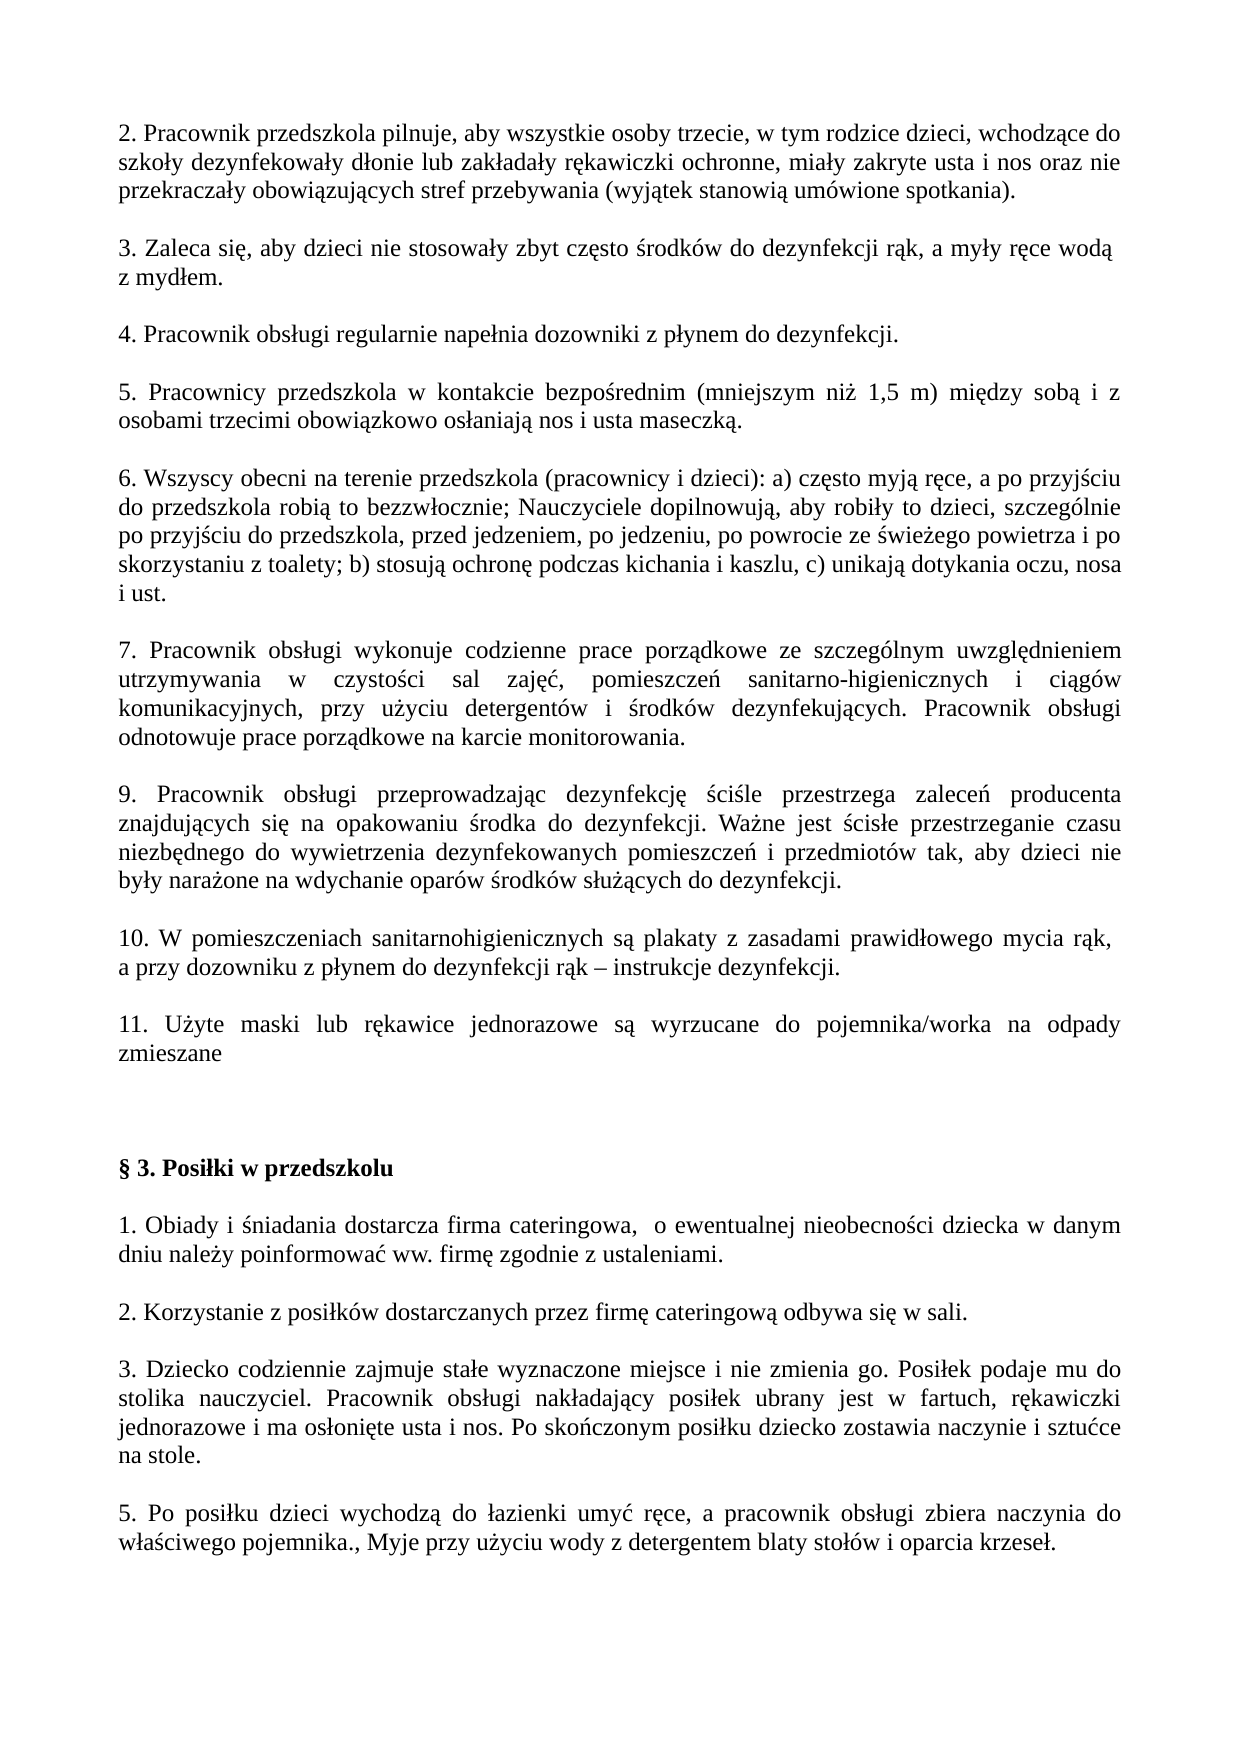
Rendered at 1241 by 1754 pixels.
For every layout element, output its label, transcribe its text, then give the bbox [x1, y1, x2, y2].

text 3. Dziecko codziennie zajmuje stałe wyznaczone miejsce i nie zmienia go. Posiłek podaje mu do stolika nauczyciel. Pracownik obsługi nakładający posiłek ubrany jest w fartuch, rękawiczki jednorazowe i ma osłonięte usta i nos. Po skończonym posiłku dziecko zostawia naczynie i sztućce na stole. [118, 1354, 1122, 1469]
text 3. Zaleca się, aby dzieci nie stosowały zbyt często środków do dezynfekcji rąk, a myły ręce wodą z mydłem. [118, 233, 1122, 291]
text 11. Użyte maski lub rękawice jednorazowe są wyrzucane do pojemnika/worka na odpady zmieszane [118, 1009, 1122, 1067]
text 4. Pracownik obsługi regularnie napełnia dozowniki z płynem do dezynfekcji. [118, 319, 1122, 348]
text 7. Pracownik obsługi wykonuje codzienne prace porządkowe ze szczególnym uwzględnieniem utrzymywania w czystości sal zajęć, pomieszczeń sanitarno-higienicznych i ciągów komunikacyjnych, przy użyciu detergentów i środków dezynfekujących. Pracownik obsługi odnotowuje prace porządkowe na karcie monitorowania. [118, 636, 1122, 751]
text 6. Wszyscy obecni na terenie przedszkola (pracownicy i dzieci): a) często myją ręce, a po przyjściu do przedszkola robią to bezzwłocznie; Nauczyciele dopilnowują, aby robiły to dzieci, szczególnie po przyjściu do przedszkola, przed jedzeniem, po jedzeniu, po powrocie ze świeżego powietrza i po skorzystaniu z toalety; b) stosują ochronę podczas kichania i kaszlu, c) unikają dotykania oczu, nosa i ust. [118, 463, 1122, 607]
text 10. W pomieszczeniach sanitarnohigienicznych są plakaty z zasadami prawidłowego mycia rąk, a przy dozowniku z płynem do dezynfekcji rąk – instrukcje dezynfekcji. [118, 923, 1122, 981]
text 5. Po posiłku dzieci wychodzą do łazienki umyć ręce, a pracownik obsługi zbiera naczynia do właściwego pojemnika., Myje przy użyciu wody z detergentem blaty stołów i oparcia krzeseł. [118, 1498, 1122, 1556]
text 9. Pracownik obsługi przeprowadzając dezynfekcję ściśle przestrzega zaleceń producenta znajdujących się na opakowaniu środka do dezynfekcji. Ważne jest ścisłe przestrzeganie czasu niezbędnego do wywietrzenia dezynfekowanych pomieszczeń i przedmiotów tak, aby dzieci nie były narażone na wdychanie oparów środków służących do dezynfekcji. [118, 779, 1122, 894]
text § 3. Posiłki w przedszkolu [118, 1153, 1122, 1182]
text 2. Korzystanie z posiłków dostarczanych przez firmę cateringową odbywa się w sali. [118, 1297, 1122, 1326]
text 2. Pracownik przedszkola pilnuje, aby wszystkie osoby trzecie, w tym rodzice dzieci, wchodzące do szkoły dezynfekowały dłonie lub zakładały rękawiczki ochronne, miały zakryte usta i nos oraz nie przekraczały obowiązujących stref przebywania (wyjątek stanowią umówione spotkania). [118, 118, 1122, 204]
text 1. Obiady i śniadania dostarcza firma cateringowa, o ewentualnej nieobecności dziecka w danym dniu należy poinformować ww. firmę zgodnie z ustaleniami. [118, 1211, 1122, 1268]
text 5. Pracownicy przedszkola w kontakcie bezpośrednim (mniejszym niż 1,5 m) między sobą i z osobami trzecimi obowiązkowo osłaniają nos i usta maseczką. [118, 377, 1122, 434]
